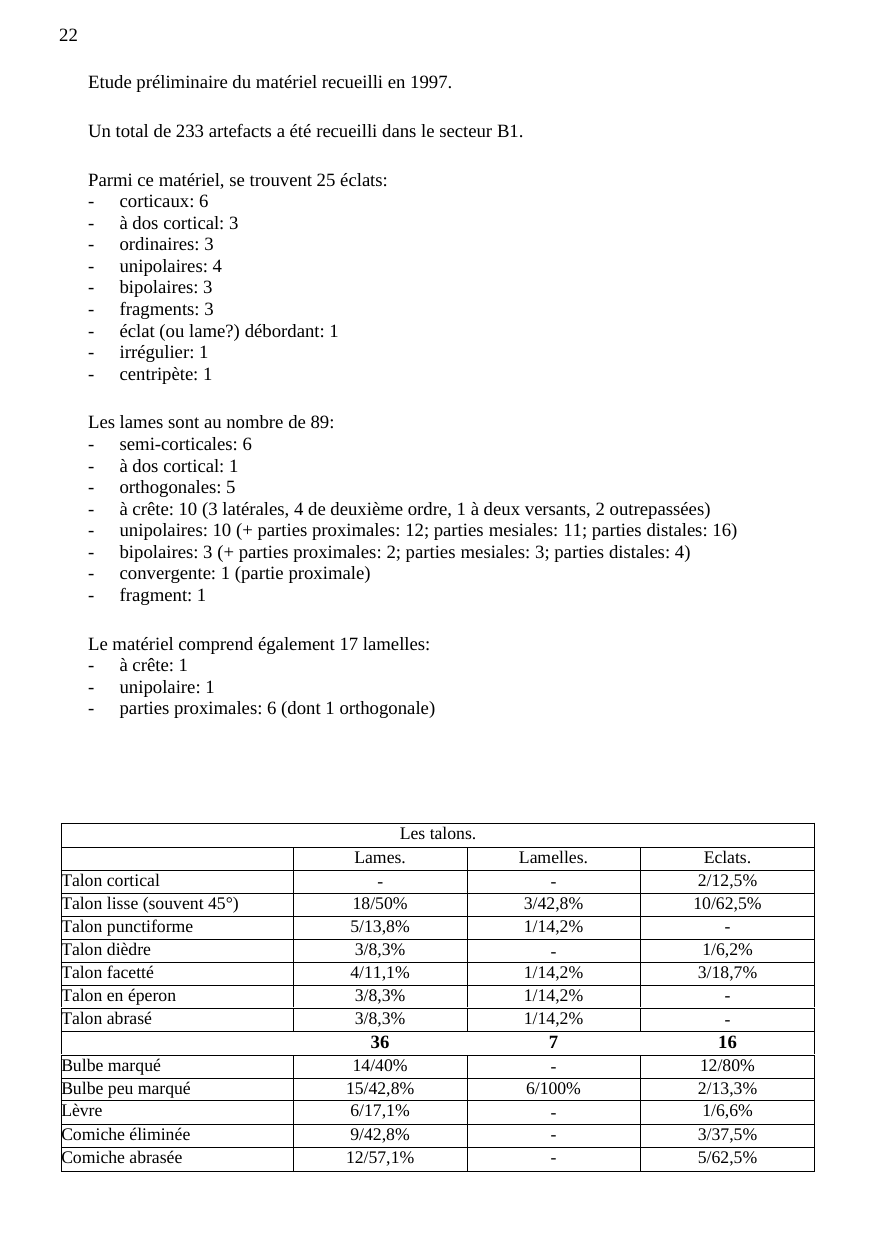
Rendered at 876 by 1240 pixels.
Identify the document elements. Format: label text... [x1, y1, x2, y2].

table_cell Talon cortical [62, 871, 293, 893]
table_cell 3/8,3% [294, 1009, 467, 1031]
table_cell Eclats. [641, 848, 814, 870]
table_cell [62, 1032, 293, 1054]
list parties proximales: 6 (dont 1 orthogonale) [61, 697, 815, 719]
table_cell 10/62,5% [641, 894, 814, 916]
list fragments: 3 [61, 298, 815, 319]
table_cell 1/14,2% [468, 986, 640, 1007]
table_cell - [468, 871, 640, 893]
table_cell 14/40% [294, 1056, 467, 1078]
list ordinaires: 3 [61, 233, 815, 255]
table_cell 15/42,8% [294, 1079, 467, 1100]
table_cell - [468, 940, 640, 962]
table_cell 9/42,8% [294, 1125, 467, 1147]
table_cell 5/13,8% [294, 917, 467, 939]
table_cell Talon abrasé [62, 1009, 293, 1031]
table_cell Lèvre [62, 1101, 293, 1124]
list à dos cortical: 3 [61, 212, 815, 233]
list bipolaires: 3 (+ parties proximales: 2; parties mesiales: 3; parties distales: 4) [61, 541, 815, 562]
table_cell 36 [293, 1032, 467, 1054]
table_cell Lames. [294, 848, 467, 870]
table_cell 3/8,3% [294, 986, 467, 1007]
table_cell 3/37,5% [641, 1125, 814, 1147]
list unipolaire: 1 [61, 676, 815, 697]
table_cell - [468, 1125, 640, 1147]
list irrégulier: 1 [61, 341, 815, 363]
table_cell Lamelles. [468, 848, 640, 870]
text Un total de 233 artefacts a été recueilli dans le secteur B1. [61, 120, 815, 142]
text Etude préliminaire du matériel recueilli en 1997. [61, 71, 815, 93]
table_cell Talon en éperon [62, 986, 293, 1007]
text Parmi ce matériel, se trouvent 25 éclats: [61, 169, 815, 190]
text Les lames sont au nombre de 89: [61, 411, 815, 433]
table_cell - [641, 1009, 814, 1031]
table_cell Comiche éliminée [62, 1125, 293, 1147]
list orthogonales: 5 [61, 476, 815, 498]
table_cell - [641, 917, 814, 939]
table_cell - [641, 986, 814, 1007]
list à crête: 1 [61, 654, 815, 676]
table_cell 3/8,3% [294, 940, 467, 962]
table_cell Talon dièdre [62, 940, 293, 962]
text 22 [59, 24, 84, 46]
table_cell 3/42,8% [468, 894, 640, 916]
table_cell 1/14,2% [468, 963, 640, 985]
table_header Les talons. [62, 824, 814, 847]
list fragment: 1 [61, 584, 815, 605]
table_cell 2/13,3% [641, 1079, 814, 1100]
table_cell - [294, 871, 467, 893]
table_cell 6/100% [468, 1079, 640, 1100]
table_cell 16 [640, 1032, 814, 1054]
table_cell [62, 848, 293, 870]
table_cell 1/6,2% [641, 940, 814, 962]
list unipolaires: 10 (+ parties proximales: 12; parties mesiales: 11; parties distales: 16) [61, 519, 815, 541]
table_cell 1/14,2% [468, 917, 640, 939]
table_cell 6/17,1% [294, 1101, 467, 1124]
table_cell 12/80% [641, 1056, 814, 1078]
table_cell - [468, 1056, 640, 1078]
table_cell Comiche abrasée [62, 1148, 293, 1171]
table_cell - [468, 1148, 640, 1171]
table_cell 3/18,7% [641, 963, 814, 985]
list à crête: 10 (3 latérales, 4 de deuxième ordre, 1 à deux versants, 2 outrepassées) [61, 498, 815, 519]
list unipolaires: 4 [61, 255, 815, 276]
table_cell 1/6,6% [641, 1101, 814, 1124]
table_cell 1/14,2% [468, 1009, 640, 1031]
table_cell Talon lisse (souvent 45°) [62, 894, 293, 916]
table_cell 18/50% [294, 894, 467, 916]
list centripète: 1 [61, 363, 815, 384]
table_cell 4/11,1% [294, 963, 467, 985]
text Le matériel comprend également 17 lamelles: [61, 632, 815, 654]
list corticaux: 6 [61, 190, 815, 212]
list éclat (ou lame?) débordant: 1 [61, 319, 815, 341]
table_cell Talon punctiforme [62, 917, 293, 939]
table_cell Bulbe marqué [62, 1056, 293, 1078]
table_cell Talon facetté [62, 963, 293, 985]
table_cell 5/62,5% [641, 1148, 814, 1171]
list bipolaires: 3 [61, 276, 815, 298]
list semi-corticales: 6 [61, 433, 815, 454]
list à dos cortical: 1 [61, 454, 815, 476]
table_cell - [468, 1101, 640, 1124]
table_cell 7 [467, 1032, 640, 1054]
table_cell Bulbe peu marqué [62, 1079, 293, 1100]
list convergente: 1 (partie proximale) [61, 562, 815, 584]
table_cell 12/57,1% [294, 1148, 467, 1171]
table_cell 2/12,5% [641, 871, 814, 893]
